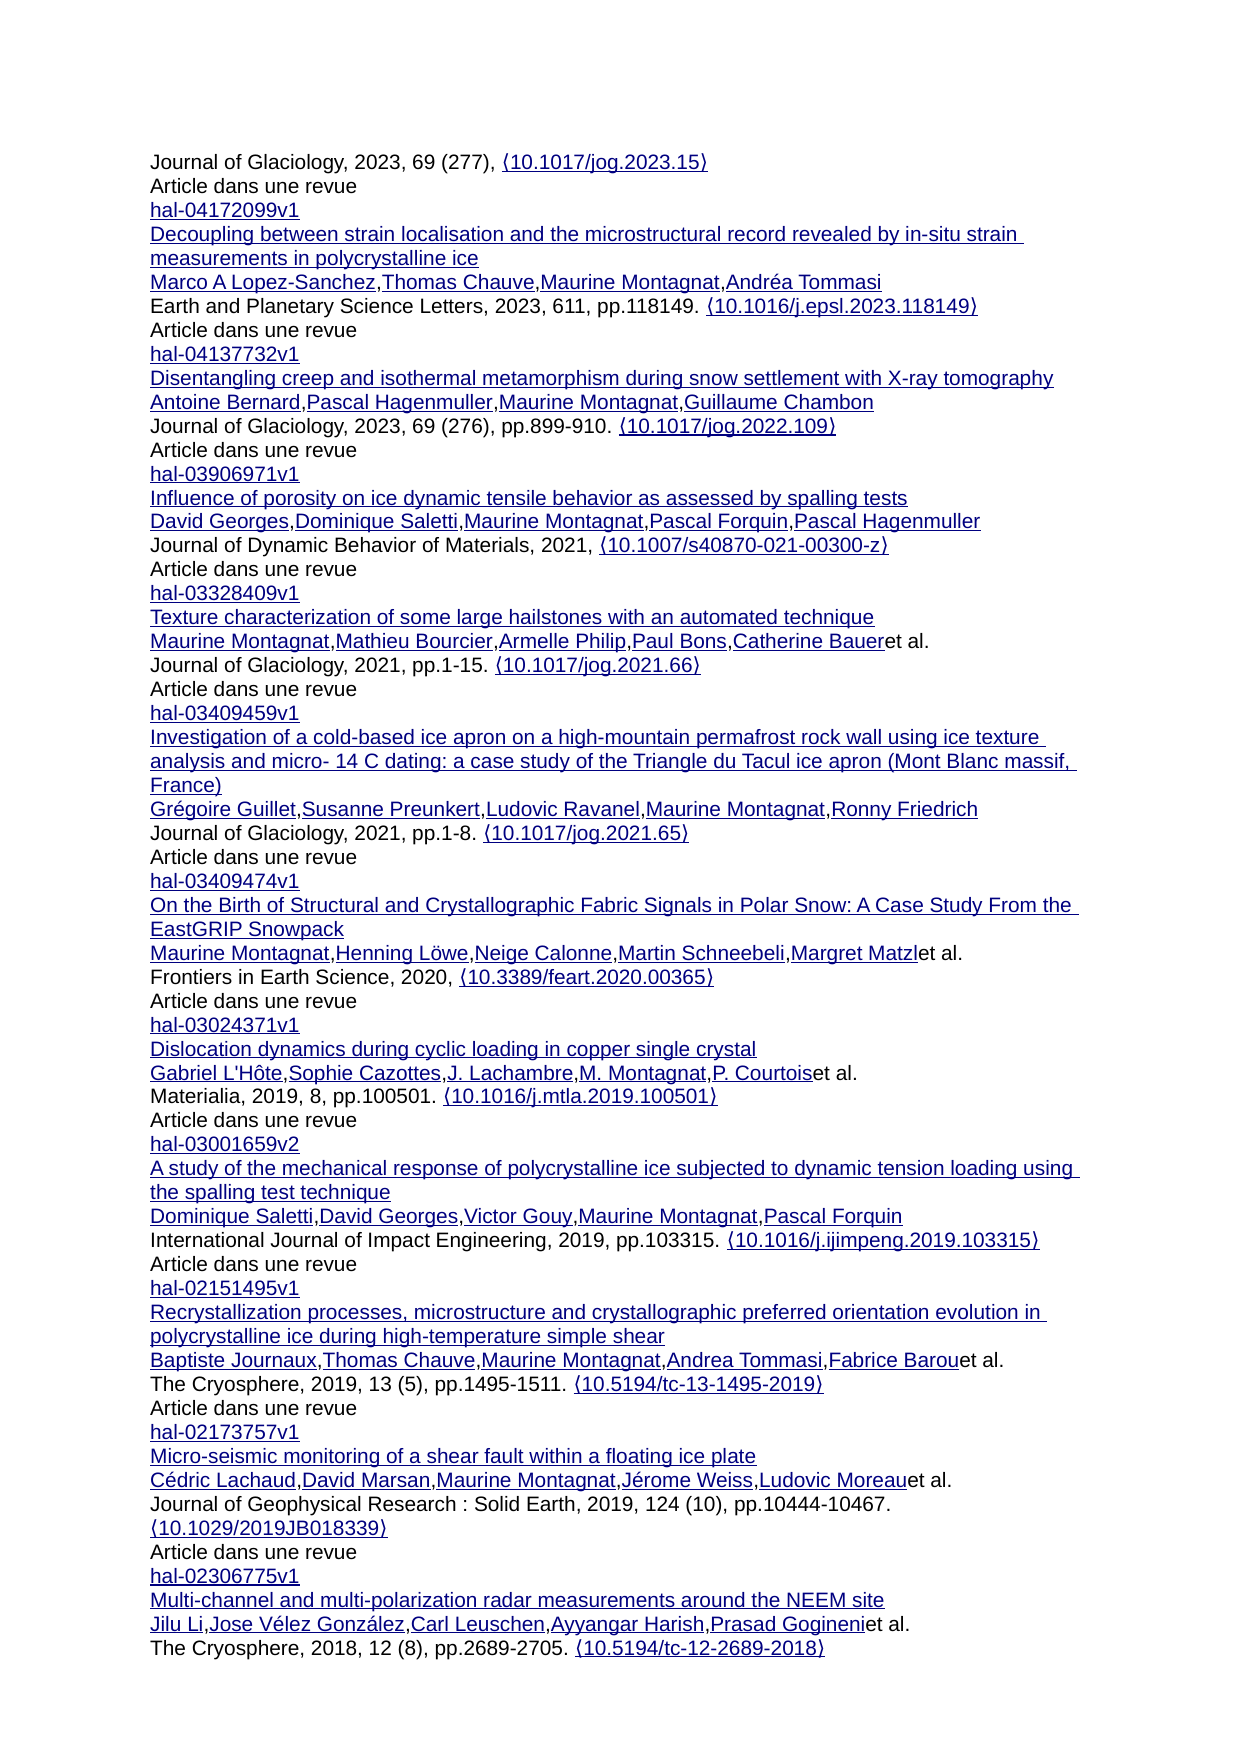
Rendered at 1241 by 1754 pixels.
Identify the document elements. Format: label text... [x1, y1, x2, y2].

table_cell A study of the mechanical response of polycrystalline ice subjected to dynamic tension loading using the spalling test technique Dominique Saletti,David Georges,Victor Gouy,Maurine Montagnat,Pascal Forquin International Journal of Impact Engineering, 2019, pp.103315. ⟨10.1016/j.ijimpeng.2019.103315⟩ Article dans une revue hal-02151495v1 [150, 1156, 1090, 1300]
table_cell Dislocation dynamics during cyclic loading in copper single crystal Gabriel L'Hôte,Sophie Cazottes,J. Lachambre,M. Montagnat,P. Courtoiset al. Materialia, 2019, 8, pp.100501. ⟨10.1016/j.mtla.2019.100501⟩ Article dans une revue hal-03001659v2 [150, 1036, 1090, 1156]
table_cell Investigation of a cold-based ice apron on a high-mountain permafrost rock wall using ice texture analysis and micro- 14 C dating: a case study of the Triangle du Tacul ice apron (Mont Blanc massif, France) Grégoire Guillet,Susanne Preunkert,Ludovic Ravanel,Maurine Montagnat,Ronny Friedrich Journal of Glaciology, 2021, pp.1-8. ⟨10.1017/jog.2021.65⟩ Article dans une revue hal-03409474v1 [150, 725, 1090, 893]
table_cell Texture characterization of some large hailstones with an automated technique Maurine Montagnat,Mathieu Bourcier,Armelle Philip,Paul Bons,Catherine Baueret al. Journal of Glaciology, 2021, pp.1-15. ⟨10.1017/jog.2021.66⟩ Article dans une revue hal-03409459v1 [150, 605, 1090, 725]
table_cell On the Birth of Structural and Crystallographic Fabric Signals in Polar Snow: A Case Study From the EastGRIP Snowpack Maurine Montagnat,Henning Löwe,Neige Calonne,Martin Schneebeli,Margret Matzlet al. Frontiers in Earth Science, 2020, ⟨10.3389/feart.2020.00365⟩ Article dans une revue hal-03024371v1 [150, 893, 1090, 1036]
table_cell Disentangling creep and isothermal metamorphism during snow settlement with X-ray tomography Antoine Bernard,Pascal Hagenmuller,Maurine Montagnat,Guillaume Chambon Journal of Glaciology, 2023, 69 (276), pp.899-910. ⟨10.1017/jog.2022.109⟩ Article dans une revue hal-03906971v1 [150, 366, 1090, 485]
table_cell Multi-channel and multi-polarization radar measurements around the NEEM site Jilu Li,Jose Vélez González,Carl Leuschen,Ayyangar Harish,Prasad Gogineniet al. The Cryosphere, 2018, 12 (8), pp.2689-2705. ⟨10.5194/tc-12-2689-2018⟩ [150, 1588, 1090, 1659]
table_cell Micro‐seismic monitoring of a shear fault within a floating ice plate Cédric Lachaud,David Marsan,Maurine Montagnat,Jérome Weiss,Ludovic Moreauet al. Journal of Geophysical Research : Solid Earth, 2019, 124 (10), pp.10444-10467. ⟨10.1029/2019JB018339⟩ Article dans une revue hal-02306775v1 [150, 1444, 1090, 1587]
table_cell Journal of Glaciology, 2023, 69 (277), ⟨10.1017/jog.2023.15⟩ Article dans une revue hal-04172099v1 [150, 150, 1090, 222]
table_cell Decoupling between strain localisation and the microstructural record revealed by in-situ strain measurements in polycrystalline ice Marco A Lopez-Sanchez,Thomas Chauve,Maurine Montagnat,Andréa Tommasi Earth and Planetary Science Letters, 2023, 611, pp.118149. ⟨10.1016/j.epsl.2023.118149⟩ Article dans une revue hal-04137732v1 [150, 222, 1090, 366]
table_cell Influence of porosity on ice dynamic tensile behavior as assessed by spalling tests David Georges,Dominique Saletti,Maurine Montagnat,Pascal Forquin,Pascal Hagenmuller Journal of Dynamic Behavior of Materials, 2021, ⟨10.1007/s40870-021-00300-z⟩ Article dans une revue hal-03328409v1 [150, 485, 1090, 605]
table_cell Recrystallization processes, microstructure and crystallographic preferred orientation evolution in polycrystalline ice during high-temperature simple shear Baptiste Journaux,Thomas Chauve,Maurine Montagnat,Andrea Tommasi,Fabrice Barouet al. The Cryosphere, 2019, 13 (5), pp.1495-1511. ⟨10.5194/tc-13-1495-2019⟩ Article dans une revue hal-02173757v1 [150, 1300, 1090, 1444]
